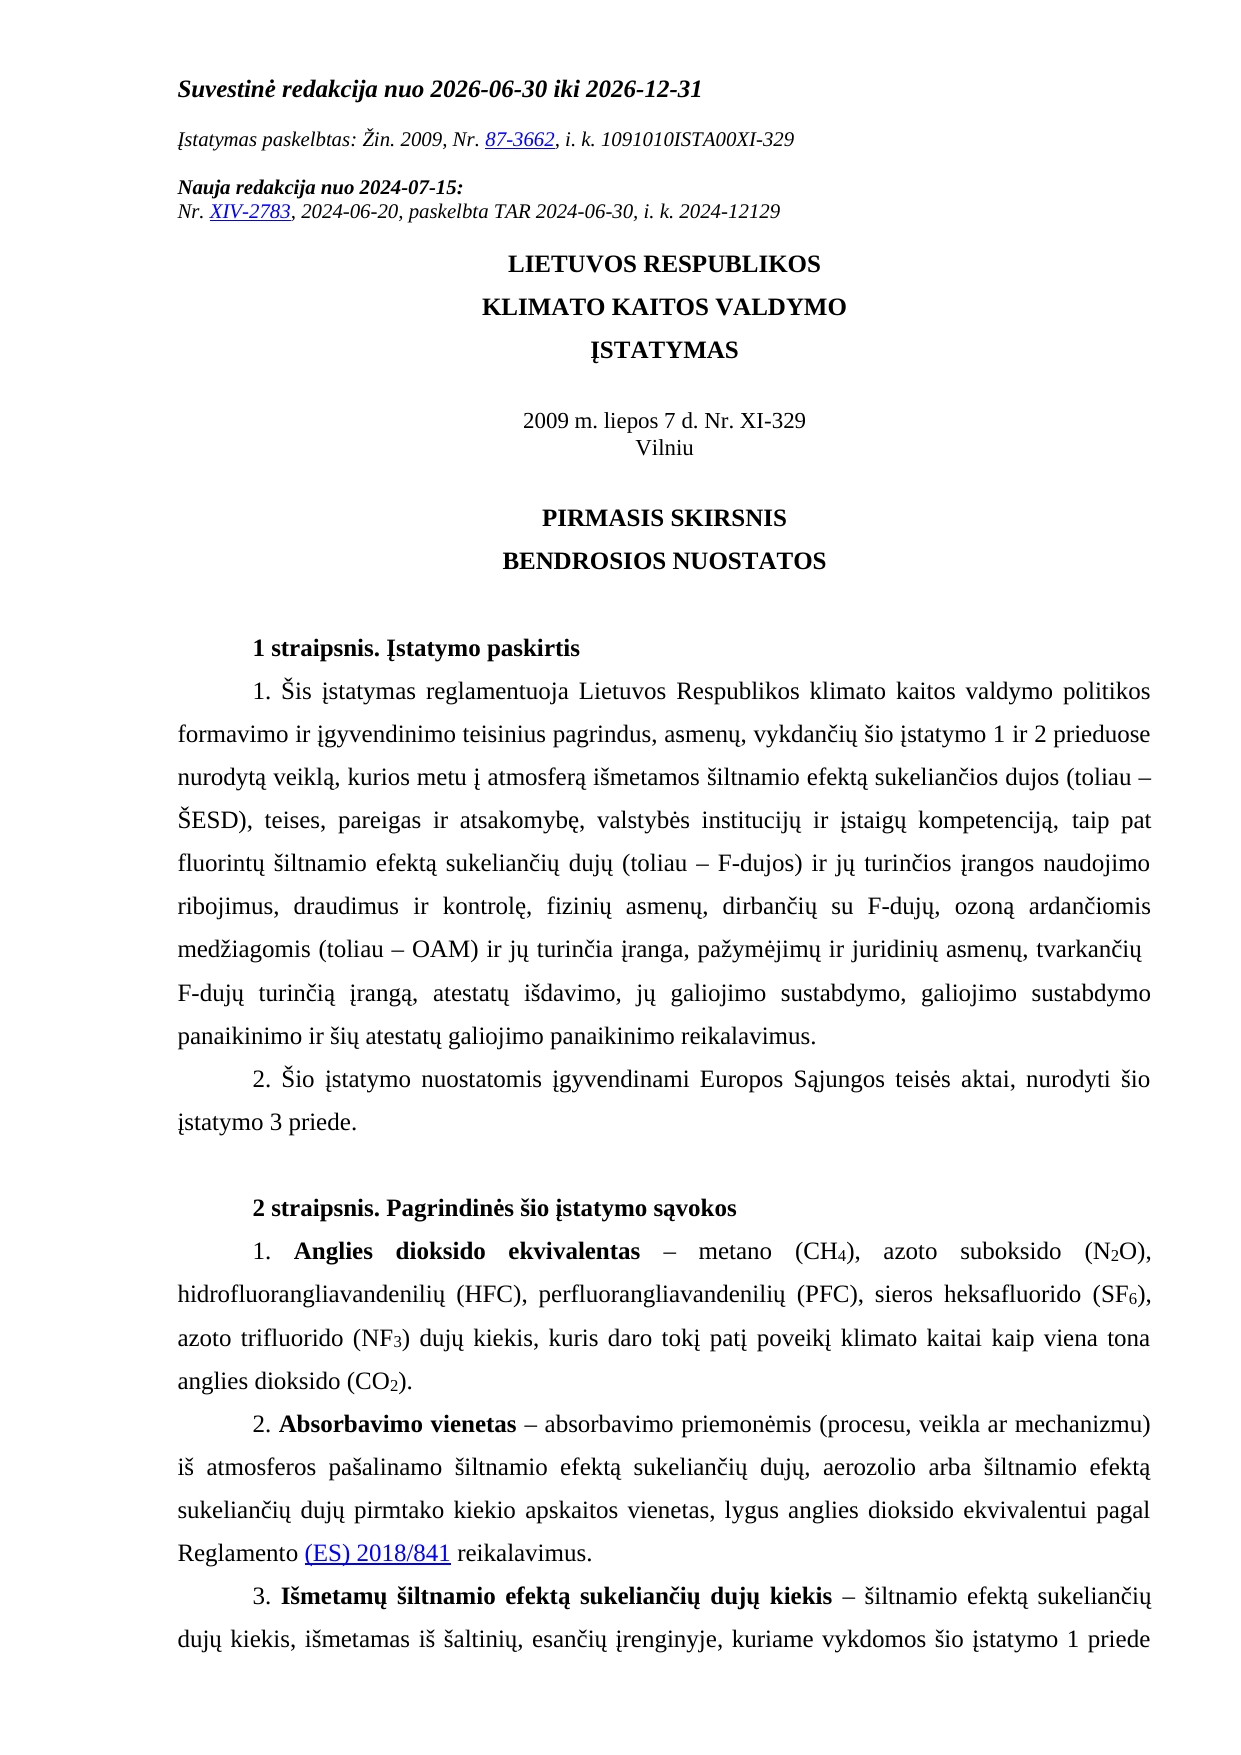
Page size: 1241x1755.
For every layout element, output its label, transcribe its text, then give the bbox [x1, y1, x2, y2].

text 2. Absorbavimo vienetas – absorbavimo priemonėmis (procesu, veikla ar mechanizmu) iš atmosferos pašalinamo šiltnamio efektą sukeliančių dujų, aerozolio arba šiltnamio efektą sukeliančių dujų pirmtako kiekio apskaitos vienetas, lygus anglies dioksido ekvivalentui pagal Reglamento (ES) 2018/841 reikalavimus. [177, 1409, 1152, 1567]
text 2 straipsnis. Pagrindinės šio įstatymo sąvokos [177, 1193, 1152, 1222]
text 1 straipsnis. Įstatymo paskirtis [177, 633, 1152, 661]
text 2. Šio įstatymo nuostatomis įgyvendinami Europos Sąjungos teisės aktai, nurodyti šio įstatymo 3 priede. [177, 1064, 1152, 1136]
text 3. Išmetamų šiltnamio efektą sukeliančių dujų kiekis – šiltnamio efektą sukeliančių dujų kiekis, išmetamas iš šaltinių, esančių įrenginyje, kuriame vykdomos šio įstatymo 1 priede [177, 1581, 1152, 1653]
text 1. Anglies dioksido ekvivalentas – metano (CH4), azoto suboksido (N2O), hidrofluorangliavandenilių (HFC), perfluorangliavandenilių (PFC), sieros heksafluorido (SF6), azoto trifluorido (NF3) dujų kiekis, kuris daro tokį patį poveikį klimato kaitai kaip viena tona anglies dioksido (CO2). [177, 1236, 1152, 1394]
text Nr. XIV-2783, 2024-06-20, paskelbta TAR 2024-06-30, i. k. 2024-12129 [177, 199, 1152, 223]
text ĮSTATYMAS [177, 336, 1152, 364]
text Nauja redakcija nuo 2024-07-15: [177, 175, 1152, 199]
text BENDROSIOS NUOSTATOS [177, 546, 1152, 575]
text Suvestinė redakcija nuo 2026-06-30 iki 2026-12-31 [177, 74, 1152, 103]
text KLIMATO KAITOS VALDYMO [177, 292, 1152, 321]
text 2009 m. liepos 7 d. Nr. XI-329 Vilniu [177, 407, 1152, 460]
text PIRMASIS SKIRSNIS [177, 503, 1152, 532]
text 1. Šis įstatymas reglamentuoja Lietuvos Respublikos klimato kaitos valdymo politikos formavimo ir įgyvendinimo teisinius pagrindus, asmenų, vykdančių šio įstatymo 1 ir 2 prieduose nurodytą veiklą, kurios metu į atmosferą išmetamos šiltnamio efektą sukeliančios dujos (toliau – ŠESD), teises, pareigas ir atsakomybę, valstybės institucijų ir įstaigų kompetenciją, taip pat fluorintų šiltnamio efektą sukeliančių dujų (toliau – F-dujos) ir jų turinčios įrangos naudojimo ribojimus, draudimus ir kontrolę, fizinių asmenų, dirbančių su F-dujų, ozoną ardančiomis medžiagomis (toliau – OAM) ir jų turinčia įranga, pažymėjimų ir juridinių asmenų, tvarkančių F-dujų turinčią įrangą, atestatų išdavimo, jų galiojimo sustabdymo, galiojimo sustabdymo panaikinimo ir šių atestatų galiojimo panaikinimo reikalavimus. [177, 676, 1152, 1049]
text Įstatymas paskelbtas: Žin. 2009, Nr. 87-3662, i. k. 1091010ISTA00XI-329 [177, 127, 1152, 151]
text LIETUVOS RESPUBLIKOS [177, 249, 1152, 278]
